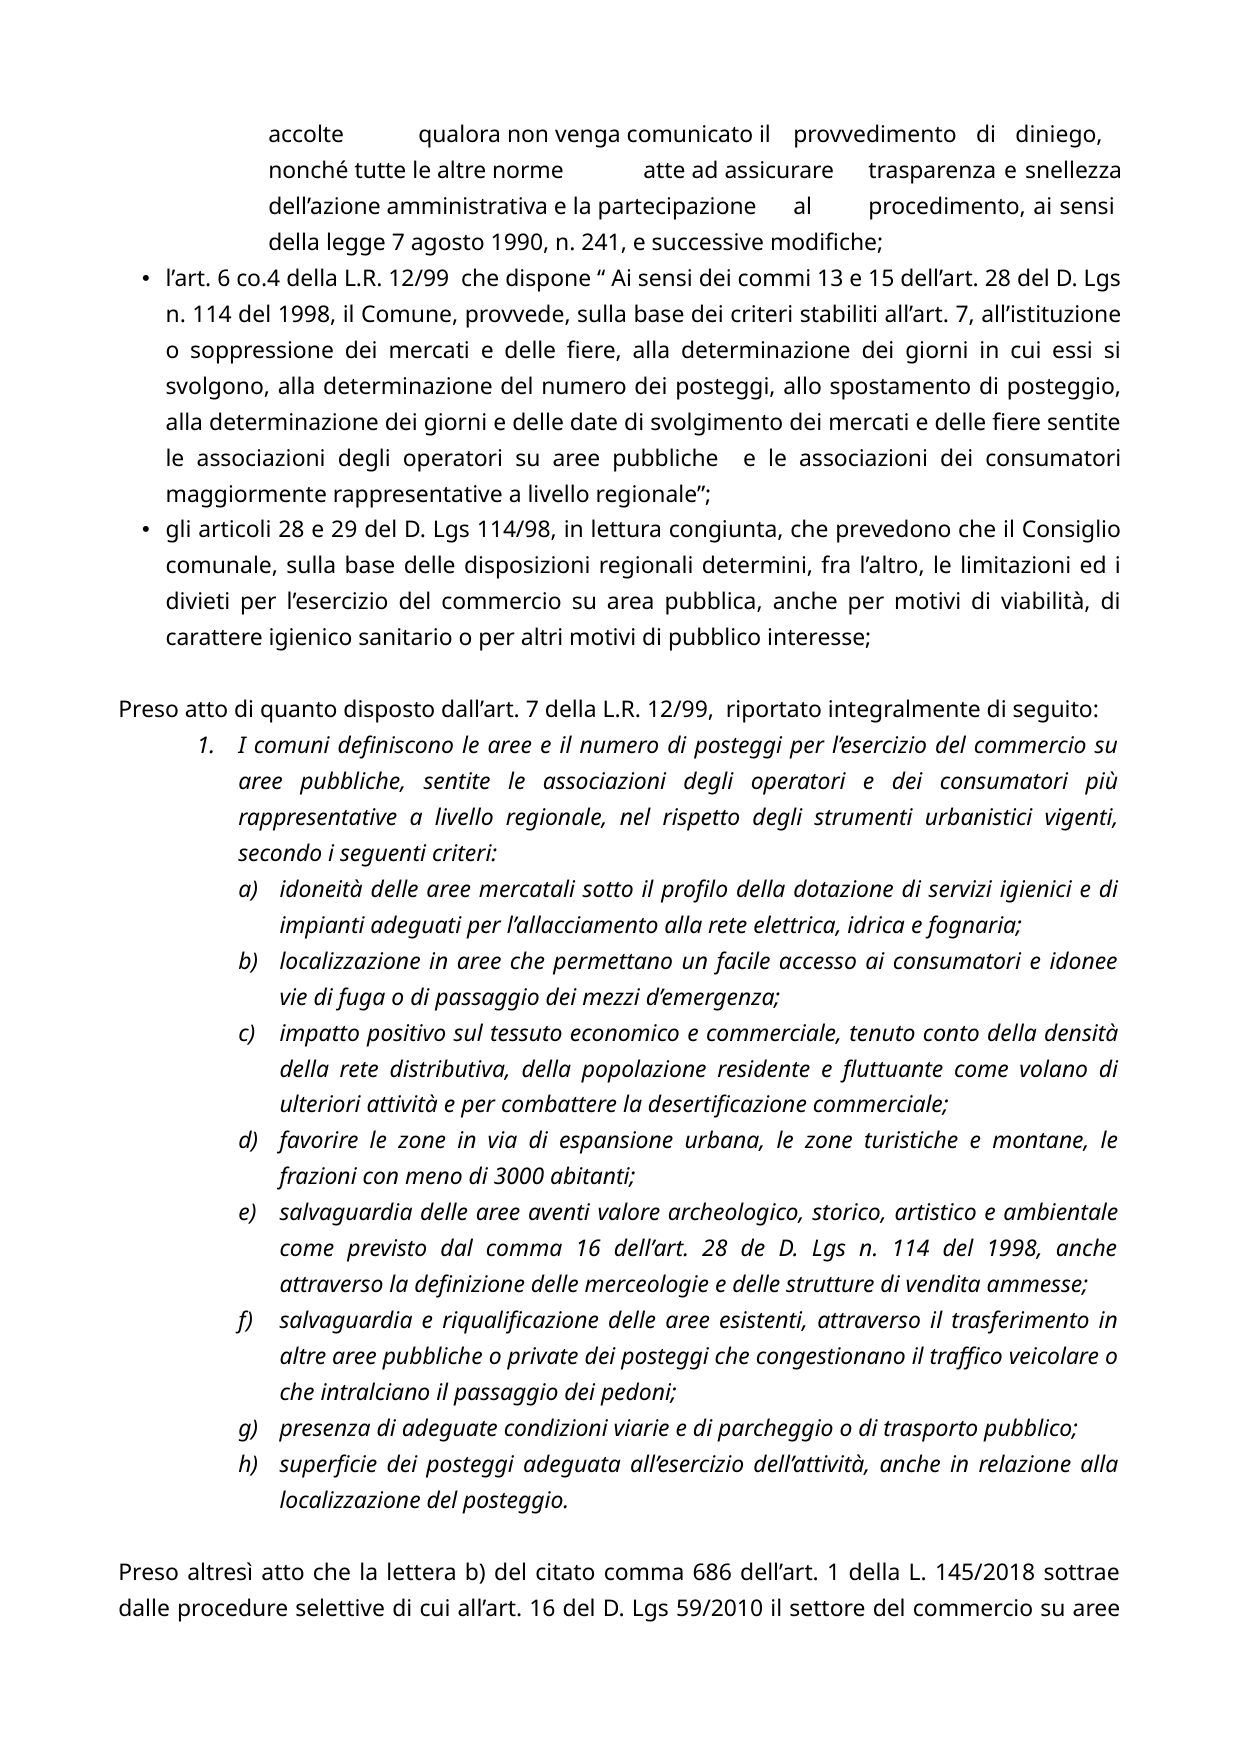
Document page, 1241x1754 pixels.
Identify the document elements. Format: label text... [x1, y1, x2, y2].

list gli articoli 28 e 29 del D. Lgs 114/98, in lettura congiunta, che prevedono che il Consiglio comunale, sulla base delle disposizioni regionali determini, fra l’altro, le limitazioni ed i divieti per l’esercizio del commercio su area pubblica, anche per motivi di viabilità, di carattere igienico sanitario o per altri motivi di pubblico interesse; [142, 513, 1122, 652]
list salvaguardia delle aree aventi valore archeologico, storico, artistico e ambientale come previsto dal comma 16 dell’art. 28 de D. Lgs n. 114 del 1998, anche attraverso la definizione delle merceologie e delle strutture di vendita ammesse; [238, 1196, 1122, 1299]
list l’art. 6 co.4 della L.R. 12/99 che dispone “ Ai sensi dei commi 13 e 15 dell’art. 28 del D. Lgs n. 114 del 1998, il Comune, provvede, sulla base dei criteri stabiliti all’art. 7, all’istituzione o soppressione dei mercati e delle fiere, alla determinazione dei giorni in cui essi si svolgono, alla determinazione del numero dei posteggi, allo spostamento di posteggio, alla determinazione dei giorni e delle date di svolgimento dei mercati e delle fiere sentite le associazioni degli operatori su aree pubbliche e le associazioni dei consumatori maggiormente rappresentative a livello regionale”; [142, 262, 1122, 509]
list salvaguardia e riqualificazione delle aree esistenti, attraverso il trasferimento in altre aree pubbliche o private dei posteggi che congestionano il traffico veicolare o che intralciano il passaggio dei pedoni; [238, 1304, 1122, 1407]
list accolte qualora non venga comunicato il provvedimento di diniego, nonché tutte le altre norme atte ad assicurare trasparenza e snellezza dell’azione amministrativa e la partecipazione al procedimento, ai sensi della legge 7 agosto 1990, n. 241, e successive modifiche; [192, 118, 1122, 257]
list Preso atto di quanto disposto dall’art. 7 della L.R. 12/99, riportato integralmente di seguito: [118, 693, 1122, 724]
list favorire le zone in via di espansione urbana, le zone turistiche e montane, le frazioni con meno di 3000 abitanti; [238, 1124, 1122, 1192]
list impatto positivo sul tessuto economico e commerciale, tenuto conto della densità della rete distributiva, della popolazione residente e fluttuante come volano di ulteriori attività e per combattere la desertificazione commerciale; [238, 1017, 1122, 1120]
list I comuni definiscono le aree e il numero di posteggi per l’esercizio del commercio su aree pubbliche, sentite le associazioni degli operatori e dei consumatori più rappresentative a livello regionale, nel rispetto degli strumenti urbanistici vigenti, secondo i seguenti criteri: [197, 729, 1122, 868]
list idoneità delle aree mercatali sotto il profilo della dotazione di servizi igienici e di impianti adeguati per l’allacciamento alla rete elettrica, idrica e fognaria; [238, 873, 1122, 940]
list superficie dei posteggi adeguata all’esercizio dell’attività, anche in relazione alla localizzazione del posteggio. [238, 1448, 1122, 1515]
text Preso altresì atto che la lettera b) del citato comma 686 dell’art. 1 della L. 145/2018 sottrae dalle procedure selettive di cui all’art. 16 del D. Lgs 59/2010 il settore del commercio su aree [118, 1556, 1122, 1623]
list presenza di adeguate condizioni viarie e di parcheggio o di trasporto pubblico; [238, 1412, 1122, 1443]
list localizzazione in aree che permettano un facile accesso ai consumatori e idonee vie di fuga o di passaggio dei mezzi d’emergenza; [238, 945, 1122, 1012]
